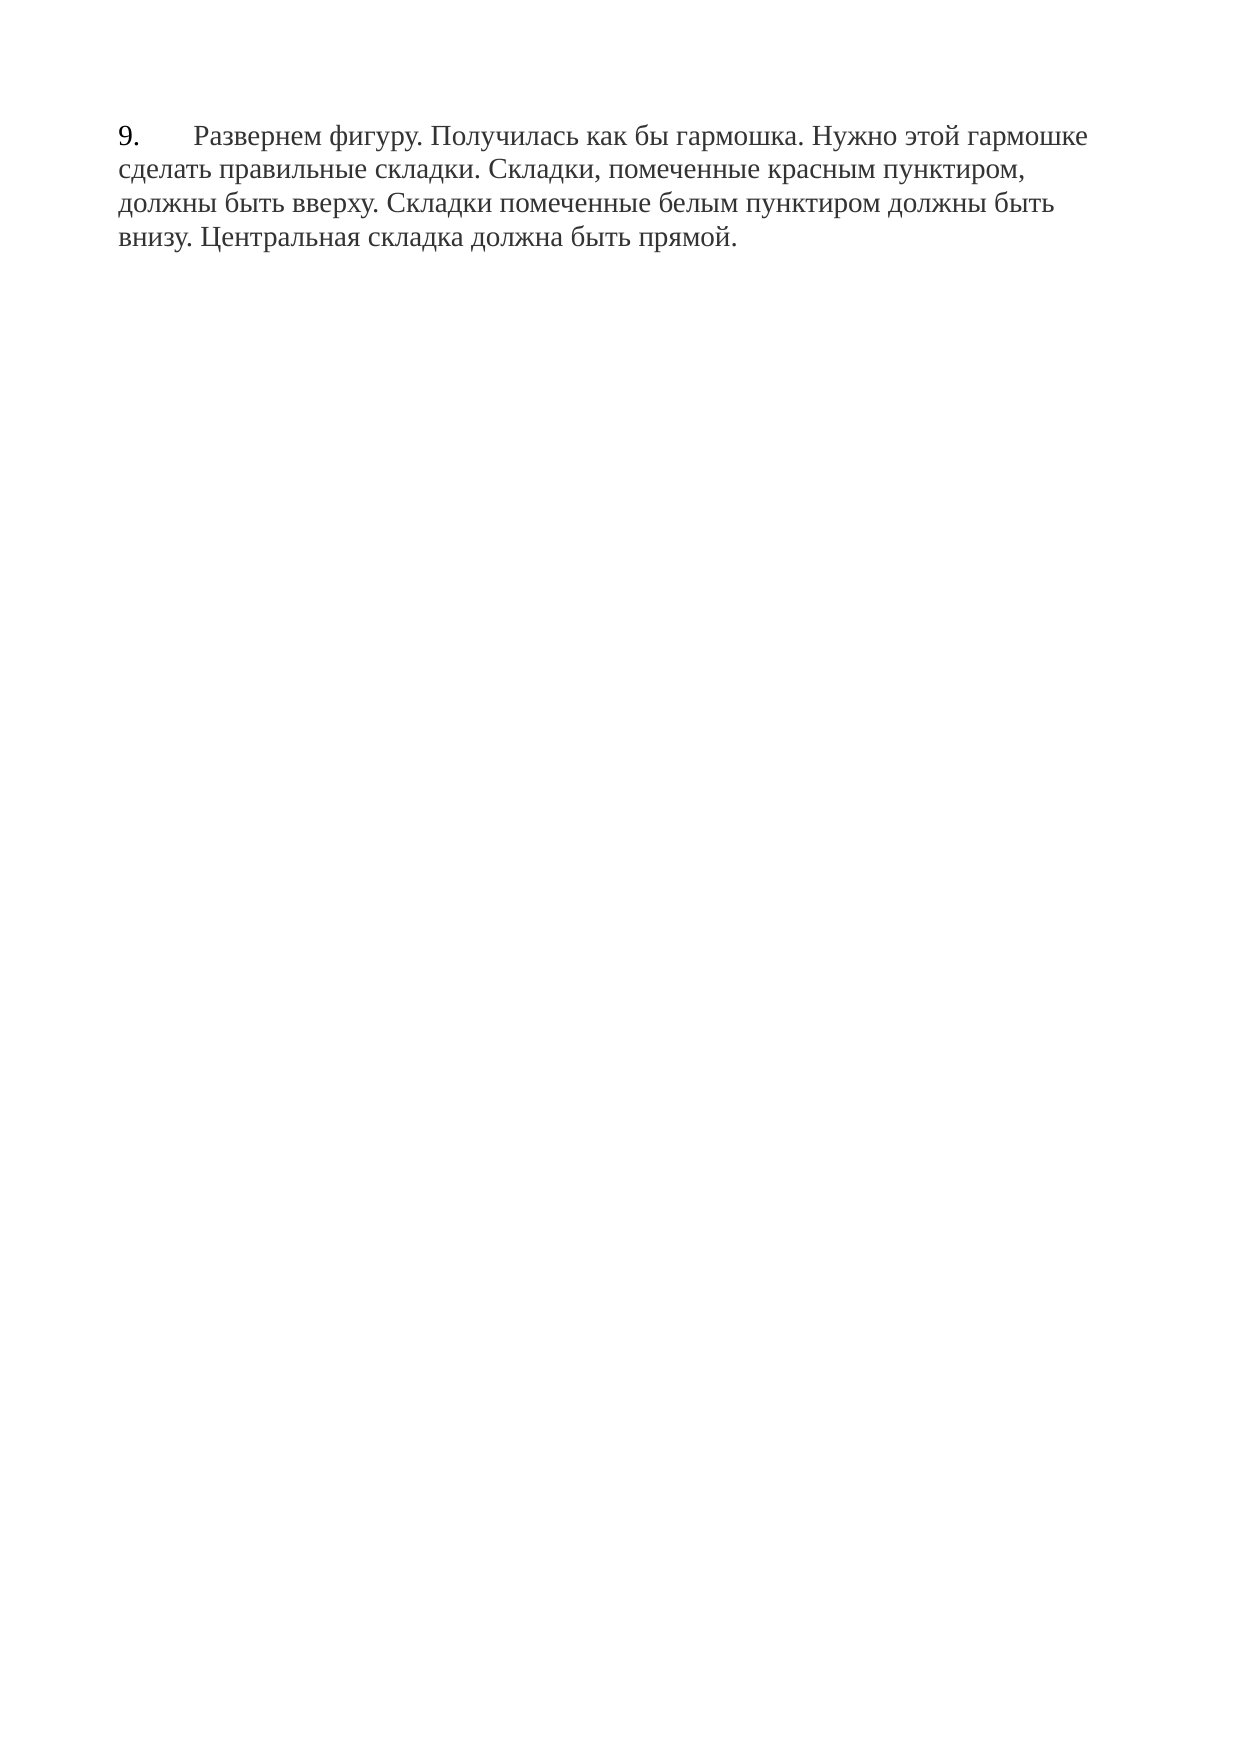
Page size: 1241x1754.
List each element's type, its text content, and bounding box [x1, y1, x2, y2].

list Развернем фигуру. Получилась как бы гармошка. Нужно этой гармошке сделать правильные складки. Складки, помеченные красным пунктиром, должны быть вверху. Складки помеченные белым пунктиром должны быть внизу. Центральная складка должна быть прямой. [118, 118, 1122, 773]
